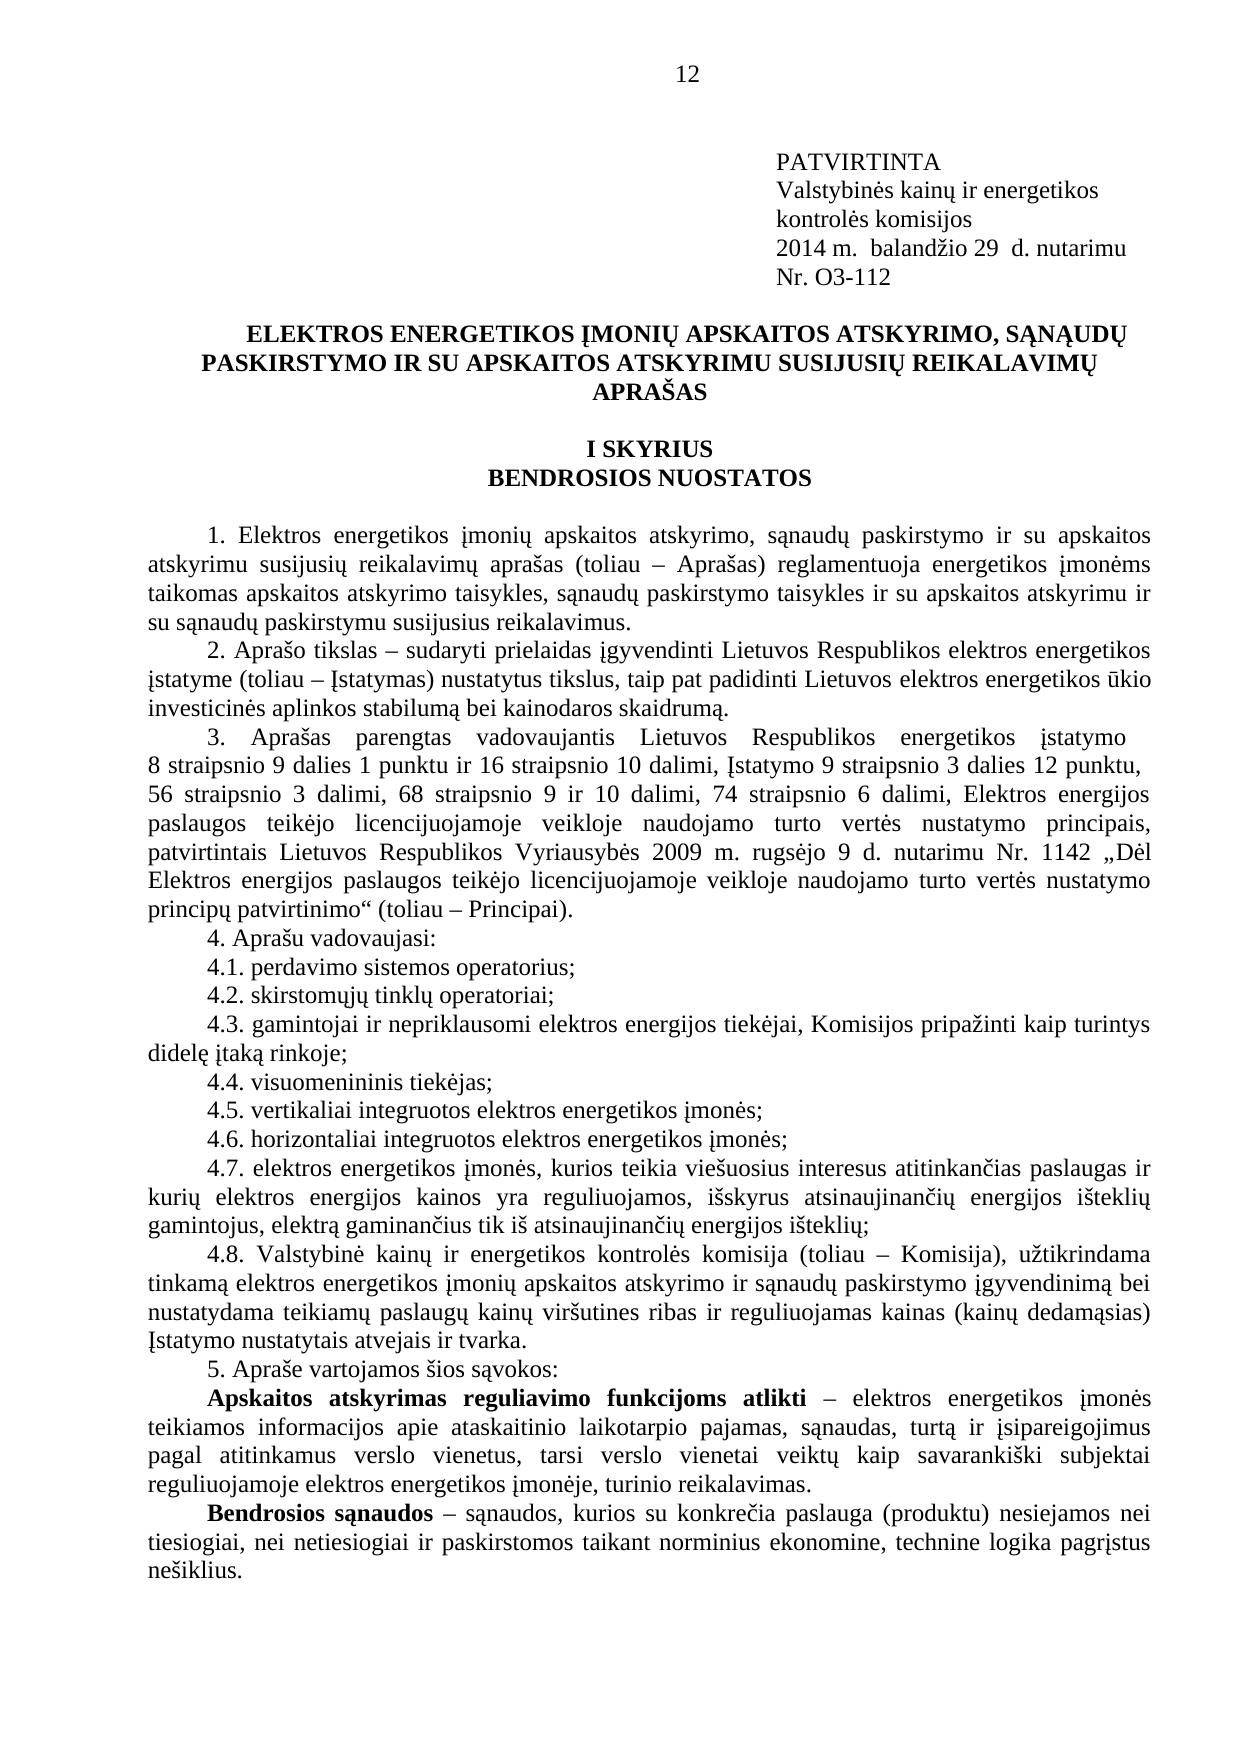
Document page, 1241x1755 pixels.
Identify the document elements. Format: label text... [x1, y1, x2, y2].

text PATVIRTINTA [776, 147, 1152, 176]
text 5. Apraše vartojamos šios sąvokos: [148, 1354, 1152, 1383]
text 4.8. Valstybinė kainų ir energetikos kontrolės komisija (toliau – Komisija), užtikrindama tinkamą elektros energetikos įmonių apskaitos atskyrimo ir sąnaudų paskirstymo įgyvendinimą bei nustatydama teikiamų paslaugų kainų viršutines ribas ir reguliuojamas kainas (kainų dedamąsias) Įstatymo nustatytais atvejais ir tvarka. [148, 1239, 1152, 1354]
text 4.1. perdavimo sistemos operatorius; [148, 952, 1152, 981]
text Valstybinės kainų ir energetikos [776, 176, 1152, 204]
text 2. Aprašo tikslas – sudaryti prielaidas įgyvendinti Lietuvos Respublikos elektros energetikos įstatyme (toliau – Įstatymas) nustatytus tikslus, taip pat padidinti Lietuvos elektros energetikos ūkio investicinės aplinkos stabilumą bei kainodaros skaidrumą. [148, 636, 1152, 722]
text 4.3. gamintojai ir nepriklausomi elektros energijos tiekėjai, Komisijos pripažinti kaip turintys didelę įtaką rinkoje; [148, 1009, 1152, 1067]
text BENDROSIOS NUOSTATOS [148, 463, 1152, 492]
text I SKYRIUS [148, 434, 1152, 463]
text 4.2. skirstomųjų tinklų operatoriai; [148, 981, 1152, 1009]
text Bendrosios sąnaudos – sąnaudos, kurios su konkrečia paslauga (produktu) nesiejamos nei tiesiogiai, nei netiesiogiai ir paskirstomos taikant norminius ekonomine, technine logika pagrįstus nešiklius. [148, 1498, 1152, 1584]
text 4.5. vertikaliai integruotos elektros energetikos įmonės; [148, 1096, 1152, 1124]
text Apskaitos atskyrimas reguliavimo funkcijoms atlikti – elektros energetikos įmonės teikiamos informacijos apie ataskaitinio laikotarpio pajamas, sąnaudas, turtą ir įsipareigojimus pagal atitinkamus verslo vienetus, tarsi verslo vienetai veiktų kaip savarankiški subjektai reguliuojamoje elektros energetikos įmonėje, turinio reikalavimas. [148, 1383, 1152, 1498]
text kontrolės komisijos [776, 204, 1152, 233]
text elektros energetikos įmonių apskaitos atskyrimo, sąnąudų paskirstymo ir su apskaitos atskyrimu susijusių reikalavimų aprašAS [148, 319, 1152, 406]
text 1. Elektros energetikos įmonių apskaitos atskyrimo, sąnaudų paskirstymo ir su apskaitos atskyrimu susijusių reikalavimų aprašas (toliau – Aprašas) reglamentuoja energetikos įmonėms taikomas apskaitos atskyrimo taisykles, sąnaudų paskirstymo taisykles ir su apskaitos atskyrimu ir su sąnaudų paskirstymu susijusius reikalavimus. [148, 521, 1152, 636]
text 4.4. visuomenininis tiekėjas; [148, 1067, 1152, 1096]
text 4. Aprašu vadovaujasi: [148, 923, 1152, 952]
text 4.7. elektros energetikos įmonės, kurios teikia viešuosius interesus atitinkančias paslaugas ir kurių elektros energijos kainos yra reguliuojamos, išskyrus atsinaujinančių energijos išteklių gamintojus, elektrą gaminančius tik iš atsinaujinančių energijos išteklių; [148, 1153, 1152, 1239]
text 2014 m. balandžio 29 d. nutarimu Nr. O3-112 [776, 233, 1152, 291]
text 3. Aprašas parengtas vadovaujantis Lietuvos Respublikos energetikos įstatymo 8 straipsnio 9 dalies 1 punktu ir 16 straipsnio 10 dalimi, Įstatymo 9 straipsnio 3 dalies 12 punktu, 56 straipsnio 3 dalimi, 68 straipsnio 9 ir 10 dalimi, 74 straipsnio 6 dalimi, Elektros energijos paslaugos teikėjo licencijuojamoje veikloje naudojamo turto vertės nustatymo principais, patvirtintais Lietuvos Respublikos Vyriausybės 2009 m. rugsėjo 9 d. nutarimu Nr. 1142 „Dėl Elektros energijos paslaugos teikėjo licencijuojamoje veikloje naudojamo turto vertės nustatymo principų patvirtinimo“ (toliau – Principai). [148, 722, 1152, 923]
text 4.6. horizontaliai integruotos elektros energetikos įmonės; [148, 1124, 1152, 1153]
